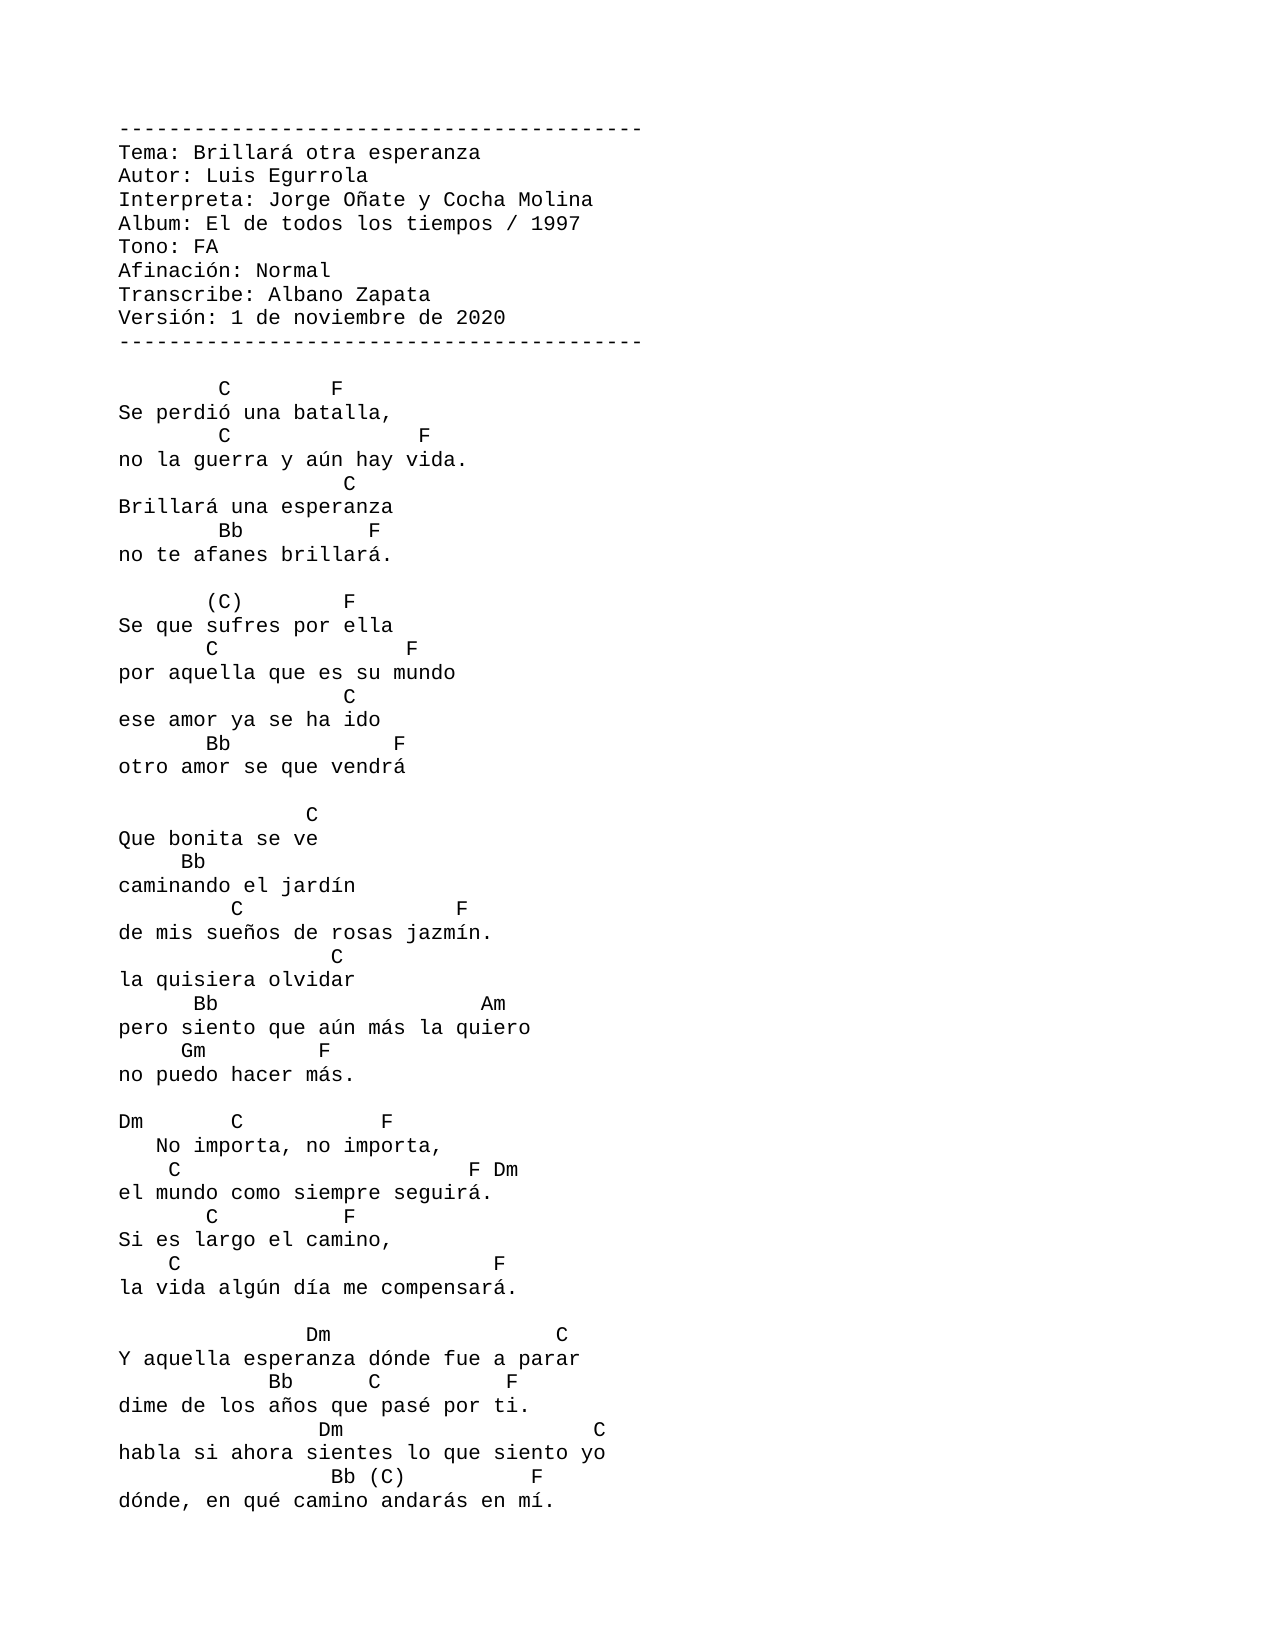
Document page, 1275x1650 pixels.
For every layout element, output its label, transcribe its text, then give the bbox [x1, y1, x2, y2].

text Bb C F [118, 1371, 1157, 1395]
text C F [118, 638, 1157, 662]
text C [118, 804, 1157, 827]
text C [118, 946, 1157, 969]
text la quisiera olvidar [118, 969, 1157, 993]
text Tema: Brillará otra esperanza [118, 142, 1157, 165]
text Bb F [118, 733, 1157, 757]
text Versión: 1 de noviembre de 2020 [118, 307, 1157, 331]
text de mis sueños de rosas jazmín. [118, 922, 1157, 946]
text No importa, no importa, [118, 1135, 1157, 1158]
text dónde, en qué camino andarás en mí. [118, 1489, 1157, 1513]
text Bb Am [118, 993, 1157, 1017]
text dime de los años que pasé por ti. [118, 1395, 1157, 1419]
text Tono: FA [118, 236, 1157, 260]
text C F [118, 1206, 1157, 1229]
text ------------------------------------------ [118, 331, 1157, 354]
text Gm F [118, 1040, 1157, 1064]
text la vida algún día me compensará. [118, 1277, 1157, 1300]
text C [118, 686, 1157, 709]
text C [118, 473, 1157, 496]
text Que bonita se ve [118, 827, 1157, 851]
text no puedo hacer más. [118, 1064, 1157, 1088]
text C F [118, 426, 1157, 449]
text Bb [118, 851, 1157, 875]
text Se perdió una batalla, [118, 402, 1157, 426]
text otro amor se que vendrá [118, 757, 1157, 780]
text Dm C [118, 1324, 1157, 1348]
text Dm C [118, 1419, 1157, 1442]
text habla si ahora sientes lo que siento yo [118, 1442, 1157, 1466]
text no la guerra y aún hay vida. [118, 449, 1157, 473]
text Interpreta: Jorge Oñate y Cocha Molina [118, 189, 1157, 213]
text C F Dm [118, 1158, 1157, 1182]
text C F [118, 1253, 1157, 1277]
text Bb F [118, 520, 1157, 544]
text no te afanes brillará. [118, 544, 1157, 567]
text Bb (C) F [118, 1466, 1157, 1489]
text ese amor ya se ha ido [118, 709, 1157, 733]
text Transcribe: Albano Zapata [118, 284, 1157, 307]
text Dm C F [118, 1111, 1157, 1135]
text pero siento que aún más la quiero [118, 1017, 1157, 1040]
text Se que sufres por ella [118, 615, 1157, 638]
text Brillará una esperanza [118, 496, 1157, 520]
text el mundo como siempre seguirá. [118, 1182, 1157, 1206]
text Autor: Luis Egurrola [118, 165, 1157, 189]
text ------------------------------------------ [118, 118, 1157, 142]
text caminando el jardín [118, 875, 1157, 898]
text C F [118, 898, 1157, 922]
text Y aquella esperanza dónde fue a parar [118, 1348, 1157, 1371]
text Si es largo el camino, [118, 1229, 1157, 1253]
text C F [118, 378, 1157, 402]
text Album: El de todos los tiempos / 1997 [118, 213, 1157, 236]
text por aquella que es su mundo [118, 662, 1157, 686]
text Afinación: Normal [118, 260, 1157, 284]
text (C) F [118, 591, 1157, 615]
